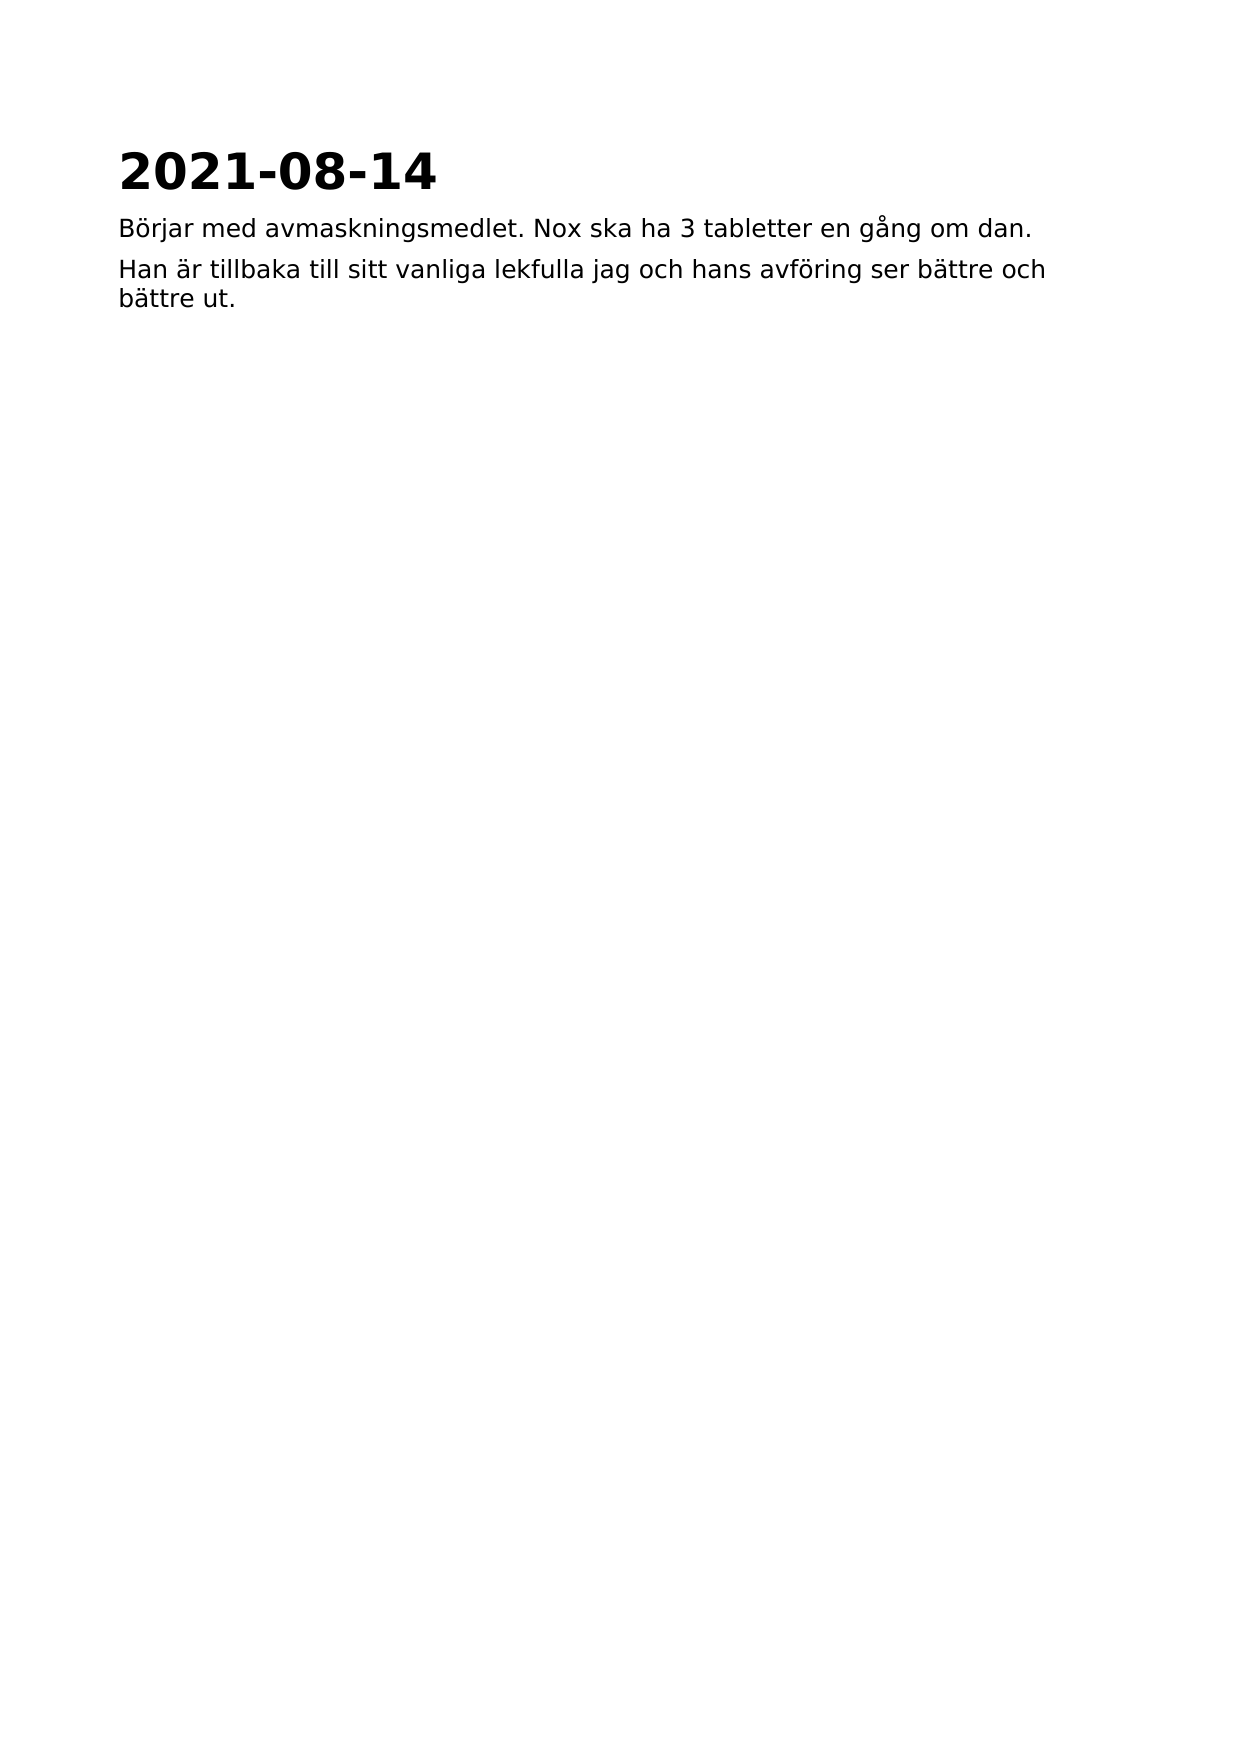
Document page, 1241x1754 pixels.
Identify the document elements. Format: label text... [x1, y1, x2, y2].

text Börjar med avmaskningsmedlet. Nox ska ha 3 tabletter en gång om dan. [118, 214, 1122, 243]
text Han är tillbaka till sitt vanliga lekfulla jag och hans avföring ser bättre och bättre ut. [118, 256, 1122, 314]
subtitle 2021-08-14 [118, 143, 1122, 201]
